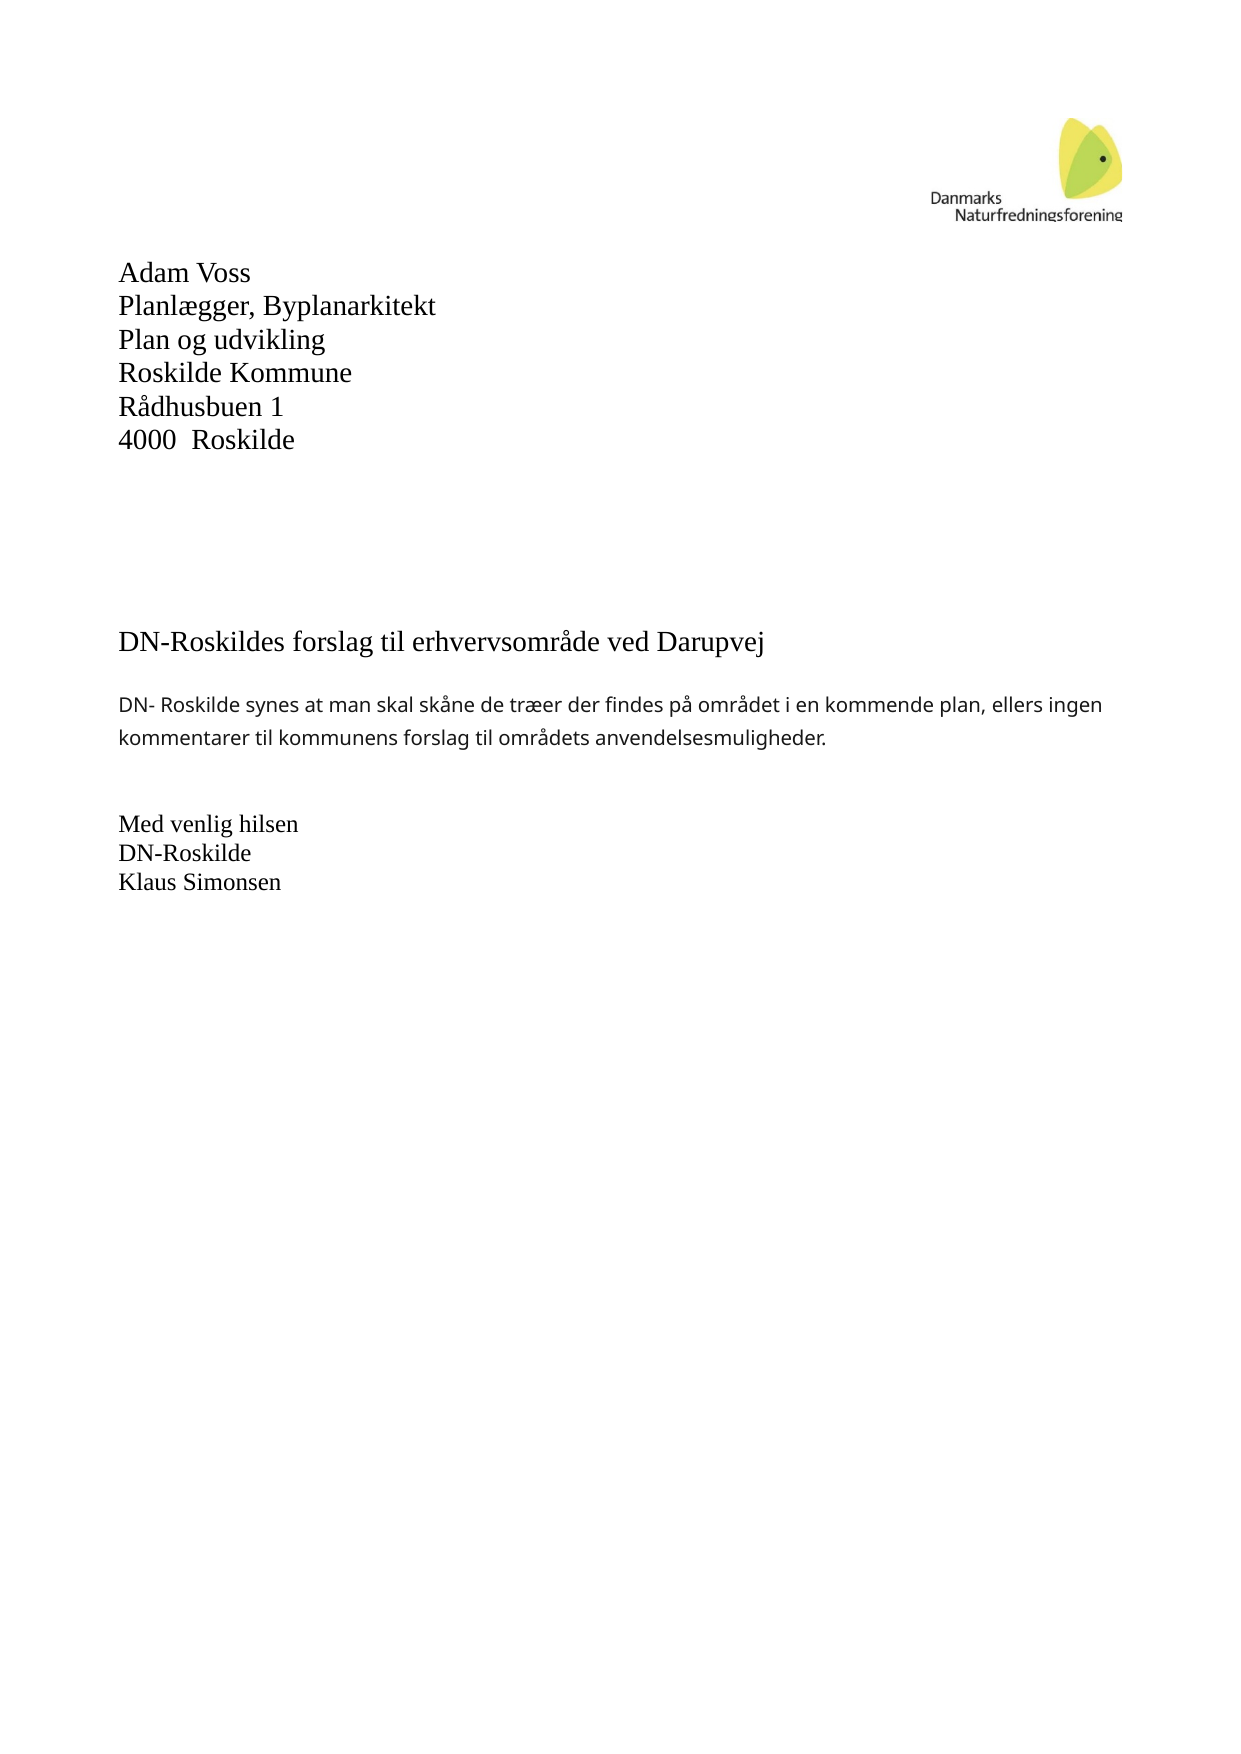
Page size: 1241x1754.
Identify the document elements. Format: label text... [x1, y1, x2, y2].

text DN-Roskilde [118, 838, 1122, 867]
text Med venlig hilsen [118, 809, 1122, 838]
text DN- Roskilde synes at man skal skåne de træer der findes på området i en kommende plan, ellers ingen kommentarer til kommunens forslag til områdets anvendelsesmuligheder. [118, 691, 1122, 752]
text 4000 Roskilde [118, 422, 1122, 456]
text Planlægger, Byplanarkitekt [118, 288, 1122, 322]
text Plan og udvikling [118, 322, 1122, 355]
text Roskilde Kommune [118, 355, 1122, 389]
picture [931, 118, 1123, 222]
text Klaus Simonsen [118, 867, 1122, 896]
text DN-Roskildes forslag til erhvervsområde ved Darupvej [118, 624, 1122, 657]
text Rådhusbuen 1 [118, 389, 1122, 422]
text Adam Voss [118, 255, 1122, 288]
